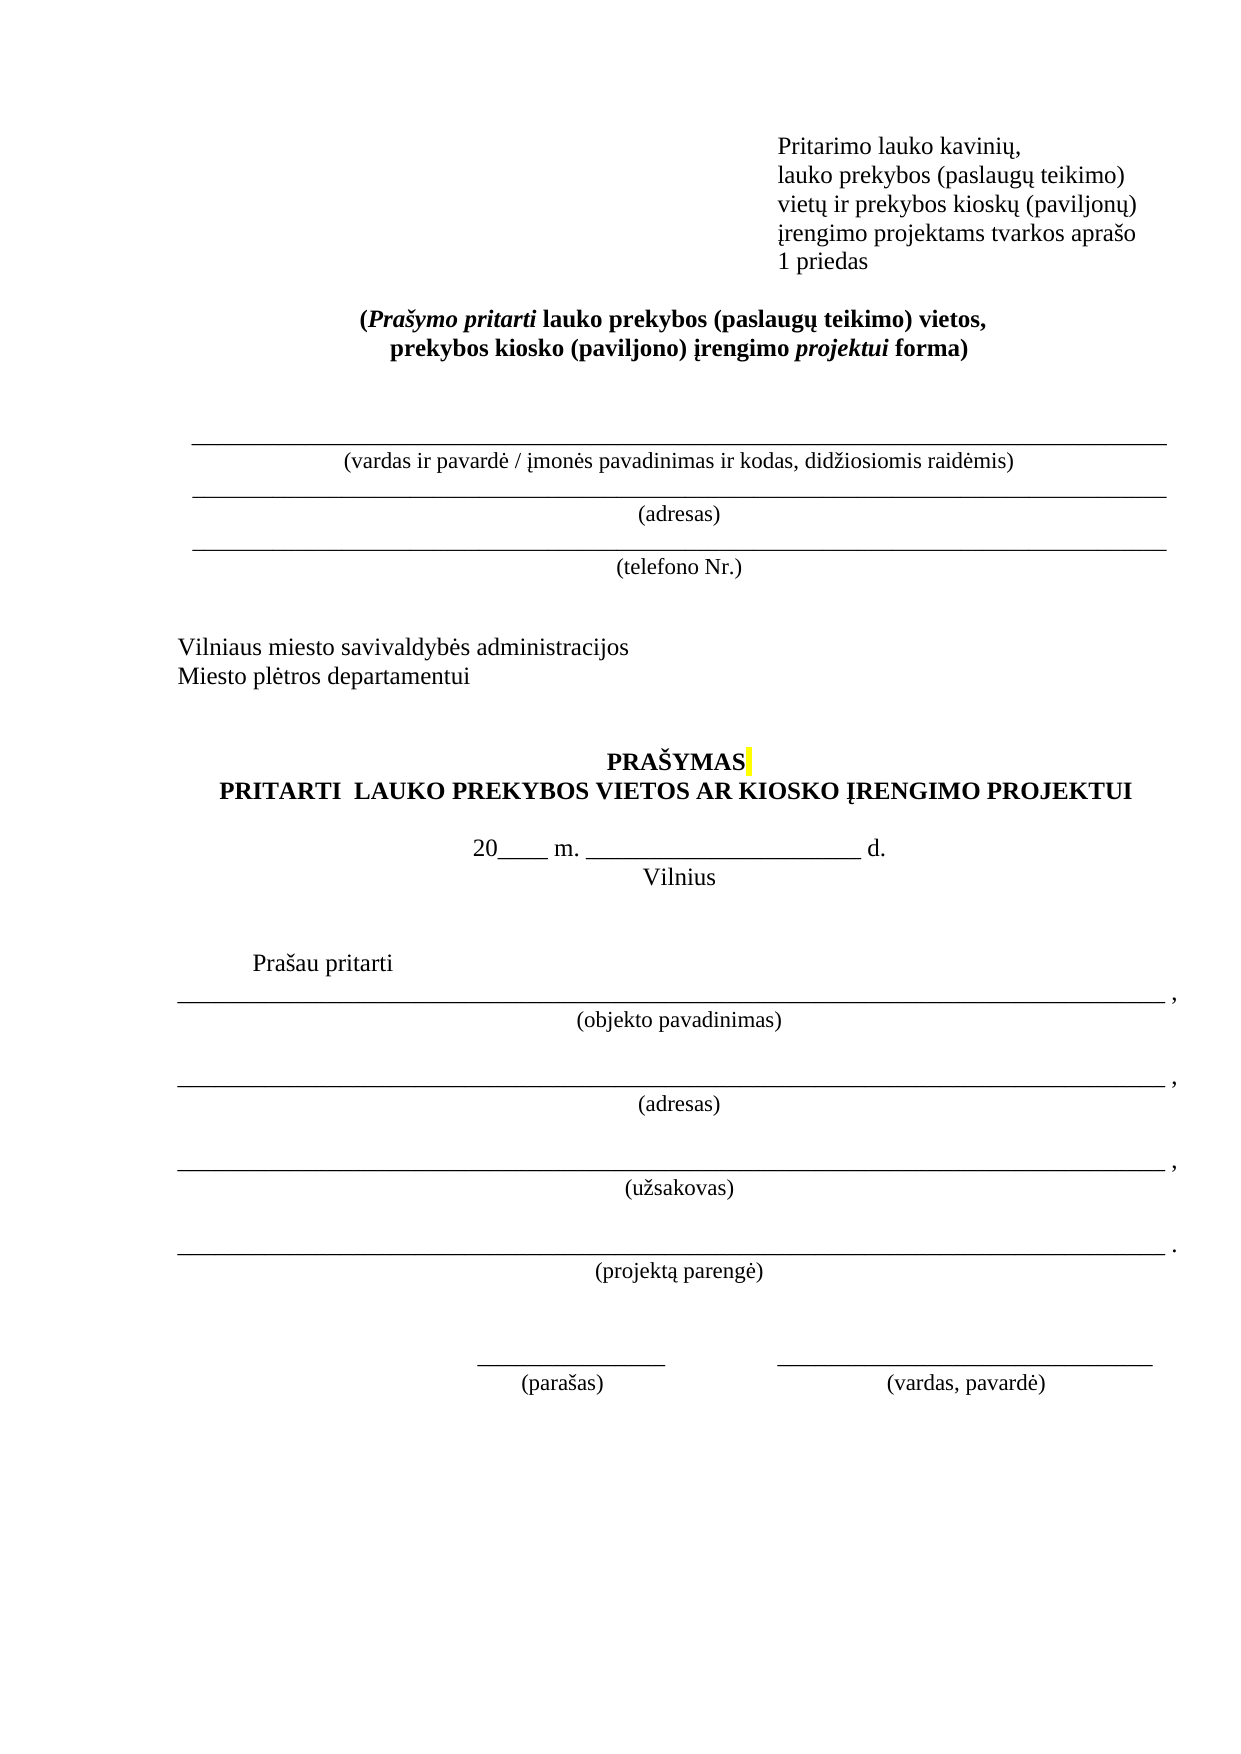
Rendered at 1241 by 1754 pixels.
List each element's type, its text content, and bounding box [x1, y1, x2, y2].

text (adresas) [177, 500, 1181, 527]
text (telefono Nr.) [177, 553, 1181, 579]
text 20____ m. ______________________ d. [177, 833, 1181, 862]
text (parašas) (vardas, pavardė) [177, 1369, 1181, 1395]
text pritarti LAUKO PREKYBOS VIETOS AR KIOSKO ĮRENGIMO PROJEKTUI [177, 776, 1181, 804]
text _______________ ______________________________ [177, 1340, 1181, 1369]
subtitle įrengimo projektams tvarkos aprašo [702, 218, 1181, 246]
text (adresas) [177, 1090, 1181, 1116]
text 1 priedas [702, 246, 1181, 275]
text (Prašymo pritarti lauko prekybos (paslaugų teikimo) vietos, [177, 304, 1181, 333]
text Vilnius [177, 862, 1181, 891]
text (vardas ir pavardė / įmonės pavadinimas ir kodas, didžiosiomis raidėmis) [177, 448, 1181, 474]
text (objekto pavadinimas) [177, 1006, 1181, 1032]
text Vilniaus miesto savivaldybės administracijos [177, 632, 1181, 661]
text _______________________________________________________________________________ , [177, 977, 1181, 1006]
text Miesto plėtros departamentui [177, 661, 1181, 689]
text _____________________________________________________________________________________ [177, 474, 1181, 500]
text (užsakovas) [177, 1173, 1181, 1200]
text _______________________________________________________________________________ , [177, 1061, 1181, 1090]
subtitle vietų ir prekybos kioskų (paviljonų) [702, 189, 1181, 218]
text _______________________________________________________________________________ , [177, 1145, 1181, 1173]
subtitle lauko prekybos (paslaugų teikimo) [702, 160, 1181, 189]
text (projektą parengė) [177, 1257, 1181, 1284]
text prekybos kiosko (paviljono) įrengimo projektui forma) [177, 333, 1181, 361]
text prašymas [177, 747, 1181, 776]
text _____________________________________________________________________________________ [177, 527, 1181, 553]
text Pritarimo lauko kavinių, [702, 131, 1182, 160]
text Prašau pritarti [177, 948, 1181, 977]
text _______________________________________________________________________________ . [177, 1229, 1181, 1257]
text ______________________________________________________________________________ [177, 419, 1181, 448]
